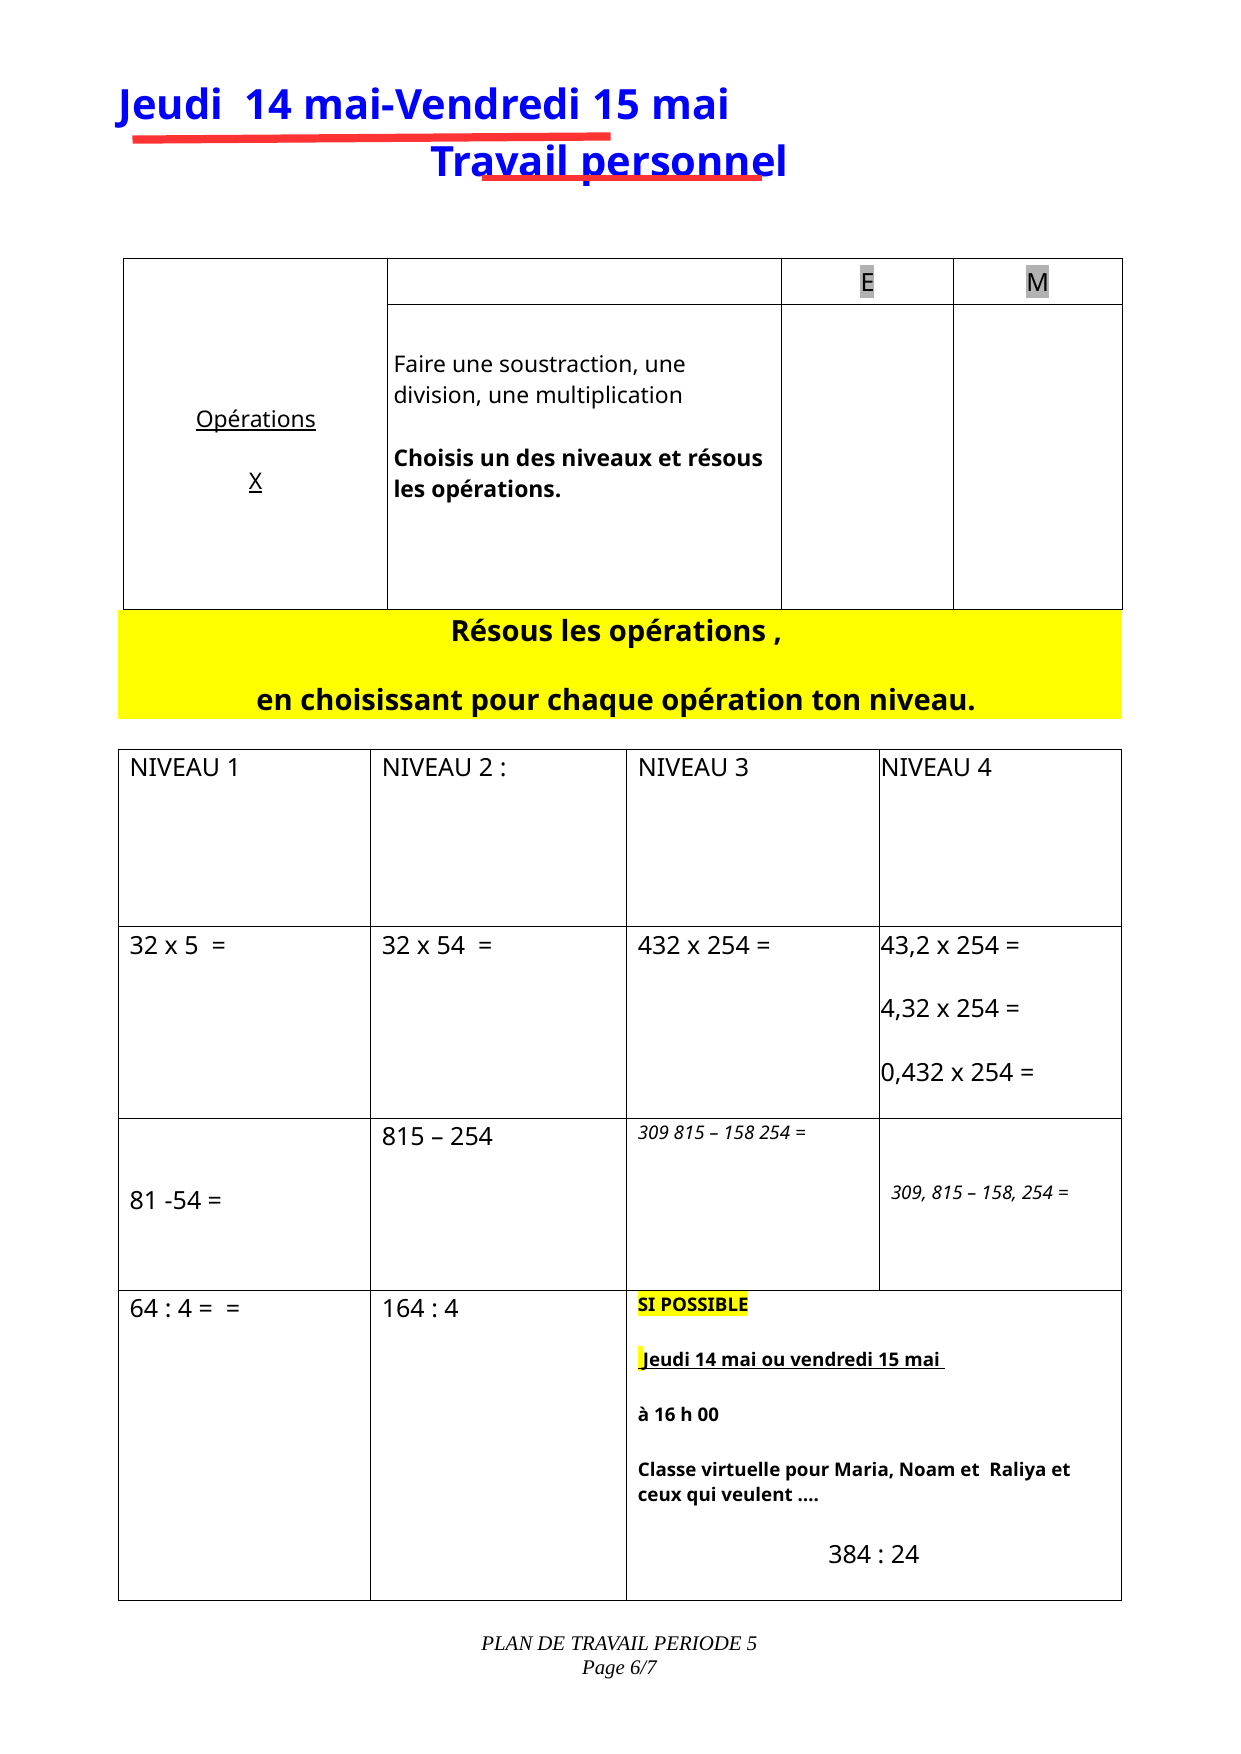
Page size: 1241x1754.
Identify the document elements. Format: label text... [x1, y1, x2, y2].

table_cell [782, 305, 953, 609]
table_cell SI POSSIBLE Jeudi 14 mai ou vendredi 15 mai à 16 h 00 Classe virtuelle pour Maria, Noam et Raliya et ceux qui veulent …. 384 : 24 [627, 1291, 1121, 1600]
table_header Opérations X [124, 259, 387, 609]
table_cell 32 x 5 = [119, 927, 370, 1118]
table_header NIVEAU 3 [627, 750, 879, 926]
table_cell 43,2 x 254 = 4,32 x 254 = 0,432 x 254 = [880, 927, 1121, 1118]
table_cell 81 -54 = [119, 1119, 370, 1290]
table_cell 309, 815 – 158, 254 = [880, 1119, 1121, 1290]
text Résous les opérations , [118, 610, 1122, 650]
table_cell 309 815 – 158 254 = [627, 1119, 879, 1290]
table_cell 815 – 254 [371, 1119, 626, 1290]
table_cell Faire une soustraction, une division, une multiplication Choisis un des niveaux et résous les opérations. [388, 305, 781, 609]
text en choisissant pour chaque opération ton niveau. [118, 679, 1122, 719]
table_cell 32 x 54 = [371, 927, 626, 1118]
table_cell 432 x 254 = [627, 927, 879, 1118]
table_header [388, 259, 781, 304]
table_cell 64 : 4 = = [119, 1291, 370, 1600]
table_header NIVEAU 2 : [371, 750, 626, 926]
table_header E [782, 259, 953, 304]
table_header NIVEAU 1 [119, 750, 370, 926]
table_cell 164 : 4 [371, 1291, 626, 1600]
table_header M [954, 259, 1122, 304]
table_header NIVEAU 4 [880, 750, 1121, 926]
table_cell [954, 305, 1122, 609]
